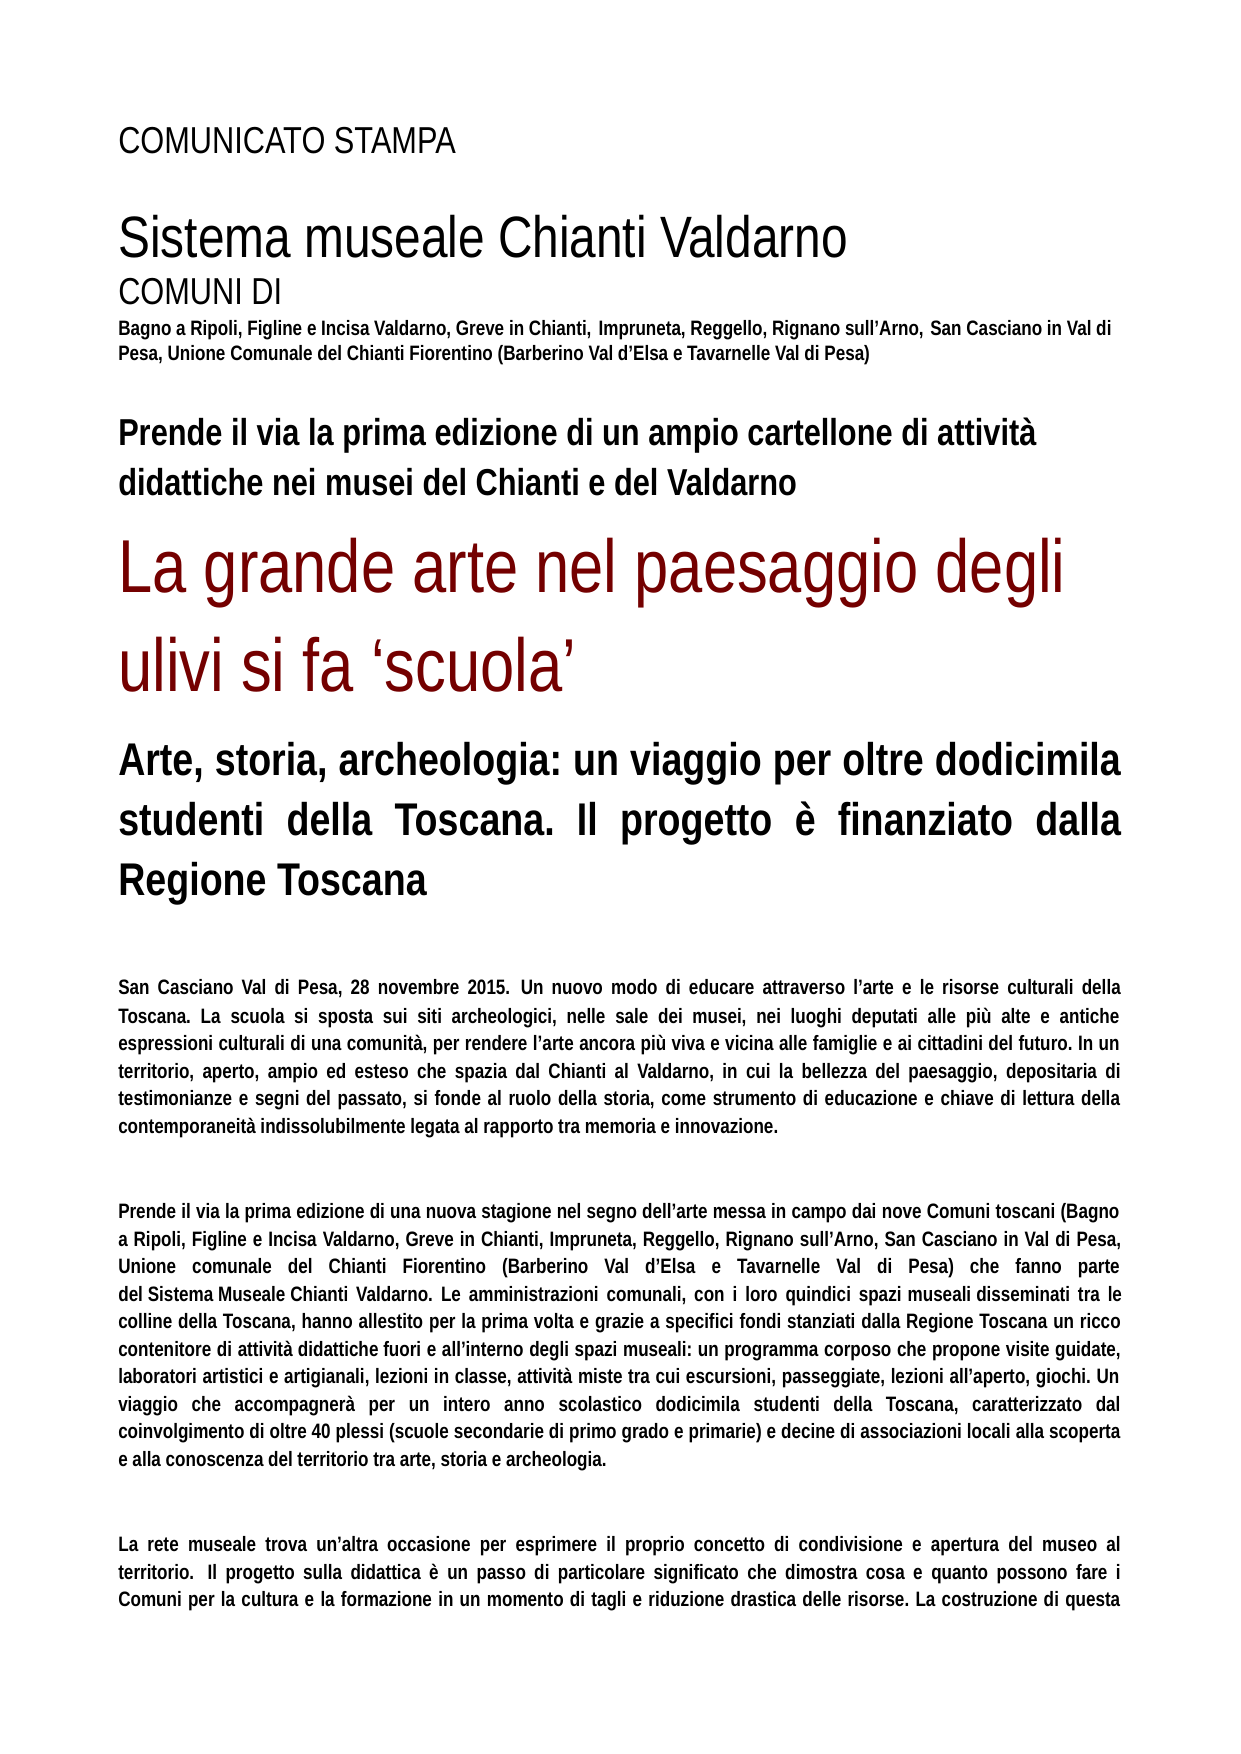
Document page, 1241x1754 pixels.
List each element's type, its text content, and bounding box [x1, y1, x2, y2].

text Sistema museale Chianti Valdarno [118, 202, 1122, 269]
text COMUNI DI [118, 269, 1122, 312]
text Prende il via la prima edizione di una nuova stagione nel segno dell’arte messa in campo dai nove Comuni toscani (Bagno a Ripoli, Figline e Incisa Valdarno, Greve in Chianti, Impruneta, Reggello, Rignano sull’Arno, San Casciano in Val di Pesa, Unione comunale del Chianti Fiorentino (Barberino Val d’Elsa e Tavarnelle Val di Pesa) che fanno parte del Sistema Museale Chianti Valdarno. Le amministrazioni comunali, con i loro quindici spazi museali disseminati tra le colline della Toscana, hanno allestito per la prima volta e grazie a specifici fondi stanziati dalla Regione Toscana un ricco contenitore di attività didattiche fuori e all’interno degli spazi museali: un programma corposo che propone visite guidate, laboratori artistici e artigianali, lezioni in classe, attività miste tra cui escursioni, passeggiate, lezioni all’aperto, giochi. Un viaggio che accompagnerà per un intero anno scolastico dodicimila studenti della Toscana, caratterizzato dal coinvolgimento di oltre 40 plessi (scuole secondarie di primo grado e primarie) e decine di associazioni locali alla scoperta e alla conoscenza del territorio tra arte, storia e archeologia. [118, 1199, 1122, 1471]
text Arte, storia, archeologia: un viaggio per oltre dodicimila studenti della Toscana. Il progetto è finanziato dalla Regione Toscana [118, 732, 1122, 906]
text La grande arte nel paesaggio degli ulivi si fa ‘scuola’ [118, 522, 1122, 707]
text Bagno a Ripoli, Figline e Incisa Valdarno, Greve in Chianti, Impruneta, Reggello, Rignano sull’Arno, San Casciano in Val di Pesa, Unione Comunale del Chianti Fiorentino (Barberino Val d’Elsa e Tavarnelle Val di Pesa) [118, 312, 1122, 365]
text COMUNICATO STAMPA [118, 118, 1122, 161]
text San Casciano Val di Pesa, 28 novembre 2015. Un nuovo modo di educare attraverso l’arte e le risorse culturali della Toscana. La scuola si sposta sui siti archeologici, nelle sale dei musei, nei luoghi deputati alle più alte e antiche espressioni culturali di una comunità, per rendere l’arte ancora più viva e vicina alle famiglie e ai cittadini del futuro. In un territorio, aperto, ampio ed esteso che spazia dal Chianti al Valdarno, in cui la bellezza del paesaggio, depositaria di testimonianze e segni del passato, si fonde al ruolo della storia, come strumento di educazione e chiave di lettura della contemporaneità indissolubilmente legata al rapporto tra memoria e innovazione. [118, 971, 1122, 1138]
text La rete museale trova un’altra occasione per esprimere il proprio concetto di condivisione e apertura del museo al territorio. Il progetto sulla didattica è un passo di particolare significato che dimostra cosa e quanto possono fare i Comuni per la cultura e la formazione in un momento di tagli e riduzione drastica delle risorse. La costruzione di questa [118, 1532, 1122, 1611]
text Prende il via la prima edizione di un ampio cartellone di attività didattiche nei musei del Chianti e del Valdarno [118, 411, 1122, 503]
